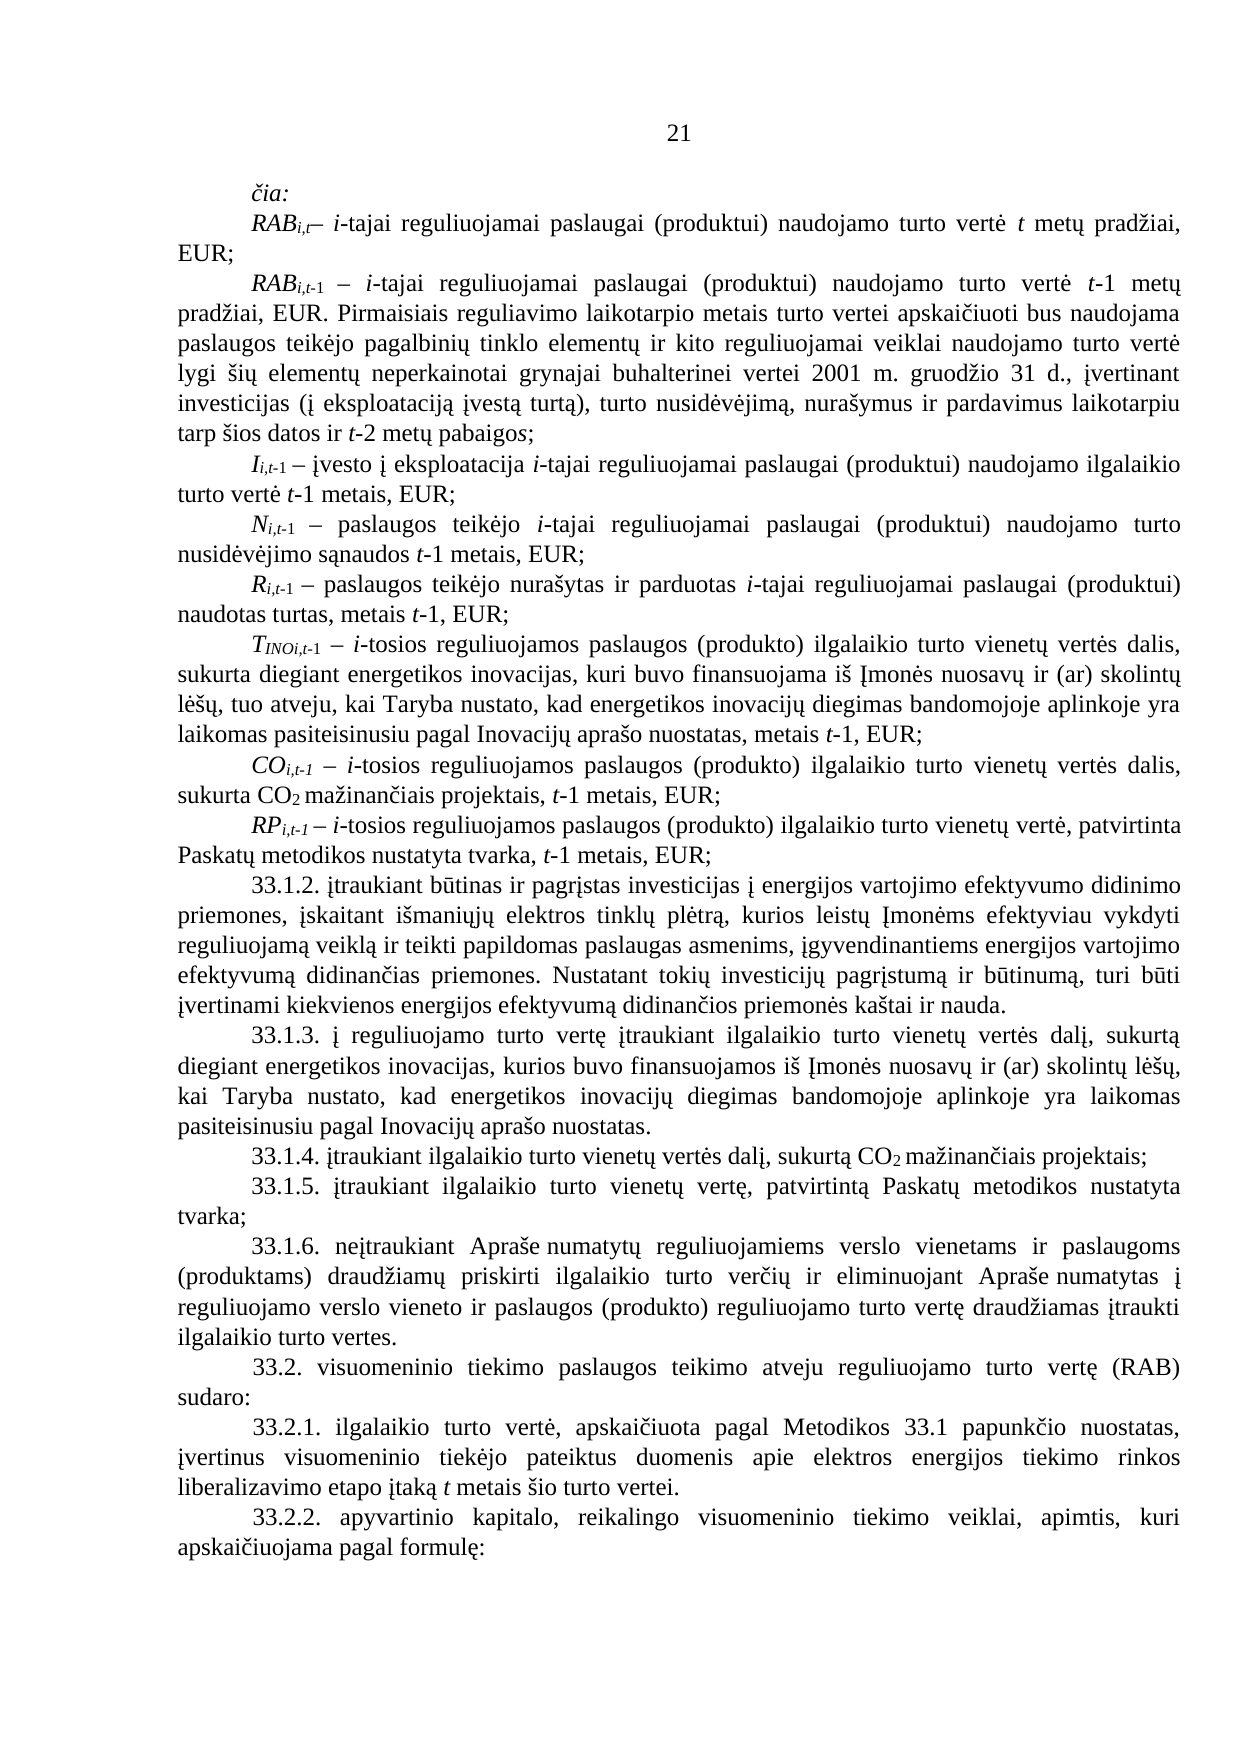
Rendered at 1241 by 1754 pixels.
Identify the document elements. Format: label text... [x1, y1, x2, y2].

text RABi,t– i-tajai reguliuojamai paslaugai (produktui) naudojamo turto vertė t metų pradžiai, EUR; [177, 208, 1181, 267]
text TINOi,t-1 – i-tosios reguliuojamos paslaugos (produkto) ilgalaikio turto vienetų vertės dalis, sukurta diegiant energetikos inovacijas, kuri buvo finansuojama iš Įmonės nuosavų ir (ar) skolintų lėšų, tuo atveju, kai Taryba nustato, kad energetikos inovacijų diegimas bandomojoje aplinkoje yra laikomas pasiteisinusiu pagal Inovacijų aprašo nuostatas, metais t-1, EUR; [177, 629, 1181, 748]
text 33.1.5. įtraukiant ilgalaikio turto vienetų vertę, patvirtintą Paskatų metodikos nustatyta tvarka; [177, 1171, 1181, 1230]
text čia: [177, 178, 1181, 206]
text 33.2. visuomeninio tiekimo paslaugos teikimo atveju reguliuojamo turto vertę (RAB) sudaro: [177, 1352, 1181, 1411]
text Ni,t-1 – paslaugos teikėjo i-tajai reguliuojamai paslaugai (produktui) naudojamo turto nusidėvėjimo sąnaudos t-1 metais, EUR; [177, 509, 1181, 568]
text Ii,t-1 – įvesto į eksploatacija i-tajai reguliuojamai paslaugai (produktui) naudojamo ilgalaikio turto vertė t-1 metais, EUR; [177, 449, 1181, 507]
text 33.1.6. neįtraukiant Apraše numatytų reguliuojamiems verslo vienetams ir paslaugoms (produktams) draudžiamų priskirti ilgalaikio turto verčių ir eliminuojant Apraše numatytas į reguliuojamo verslo vieneto ir paslaugos (produkto) reguliuojamo turto vertę draudžiamas įtraukti ilgalaikio turto vertes. [177, 1231, 1181, 1350]
text 33.1.2. įtraukiant būtinas ir pagrįstas investicijas į energijos vartojimo efektyvumo didinimo priemones, įskaitant išmaniųjų elektros tinklų plėtrą, kurios leistų Įmonėms efektyviau vykdyti reguliuojamą veiklą ir teikti papildomas paslaugas asmenims, įgyvendinantiems energijos vartojimo efektyvumą didinančias priemones. Nustatant tokių investicijų pagrįstumą ir būtinumą, turi būti įvertinami kiekvienos energijos efektyvumą didinančios priemonės kaštai ir nauda. [177, 870, 1181, 1019]
text 33.2.1. ilgalaikio turto vertė, apskaičiuota pagal Metodikos 33.1 papunkčio nuostatas, įvertinus visuomeninio tiekėjo pateiktus duomenis apie elektros energijos tiekimo rinkos liberalizavimo etapo įtaką t metais šio turto vertei. [177, 1412, 1181, 1501]
text 33.2.2. apyvartinio kapitalo, reikalingo visuomeninio tiekimo veiklai, apimtis, kuri apskaičiuojama pagal formulę: [177, 1502, 1181, 1561]
text 33.1.3. į reguliuojamo turto vertę įtraukiant ilgalaikio turto vienetų vertės dalį, sukurtą diegiant energetikos inovacijas, kurios buvo finansuojamos iš Įmonės nuosavų ir (ar) skolintų lėšų, kai Taryba nustato, kad energetikos inovacijų diegimas bandomojoje aplinkoje yra laikomas pasiteisinusiu pagal Inovacijų aprašo nuostatas. [177, 1021, 1181, 1140]
text RABi,t-1 – i-tajai reguliuojamai paslaugai (produktui) naudojamo turto vertė t-1 metų pradžiai, EUR. Pirmaisiais reguliavimo laikotarpio metais turto vertei apskaičiuoti bus naudojama paslaugos teikėjo pagalbinių tinklo elementų ir kito reguliuojamai veiklai naudojamo turto vertė lygi šių elementų neperkainotai grynajai buhalterinei vertei 2001 m. gruodžio 31 d., įvertinant investicijas (į eksploataciją įvestą turtą), turto nusidėvėjimą, nurašymus ir pardavimus laikotarpiu tarp šios datos ir t-2 metų pabaigos; [177, 268, 1181, 447]
text Ri,t-1 – paslaugos teikėjo nurašytas ir parduotas i-tajai reguliuojamai paslaugai (produktui) naudotas turtas, metais t-1, EUR; [177, 569, 1181, 628]
text COi,t-1 – i-tosios reguliuojamos paslaugos (produkto) ilgalaikio turto vienetų vertės dalis, sukurta CO2 mažinančiais projektais, t-1 metais, EUR; [177, 750, 1181, 808]
text 33.1.4. įtraukiant ilgalaikio turto vienetų vertės dalį, sukurtą CO2 mažinančiais projektais; [177, 1141, 1181, 1170]
text RPi,t-1 – i-tosios reguliuojamos paslaugos (produkto) ilgalaikio turto vienetų vertė, patvirtinta Paskatų metodikos nustatyta tvarka, t-1 metais, EUR; [177, 810, 1181, 869]
